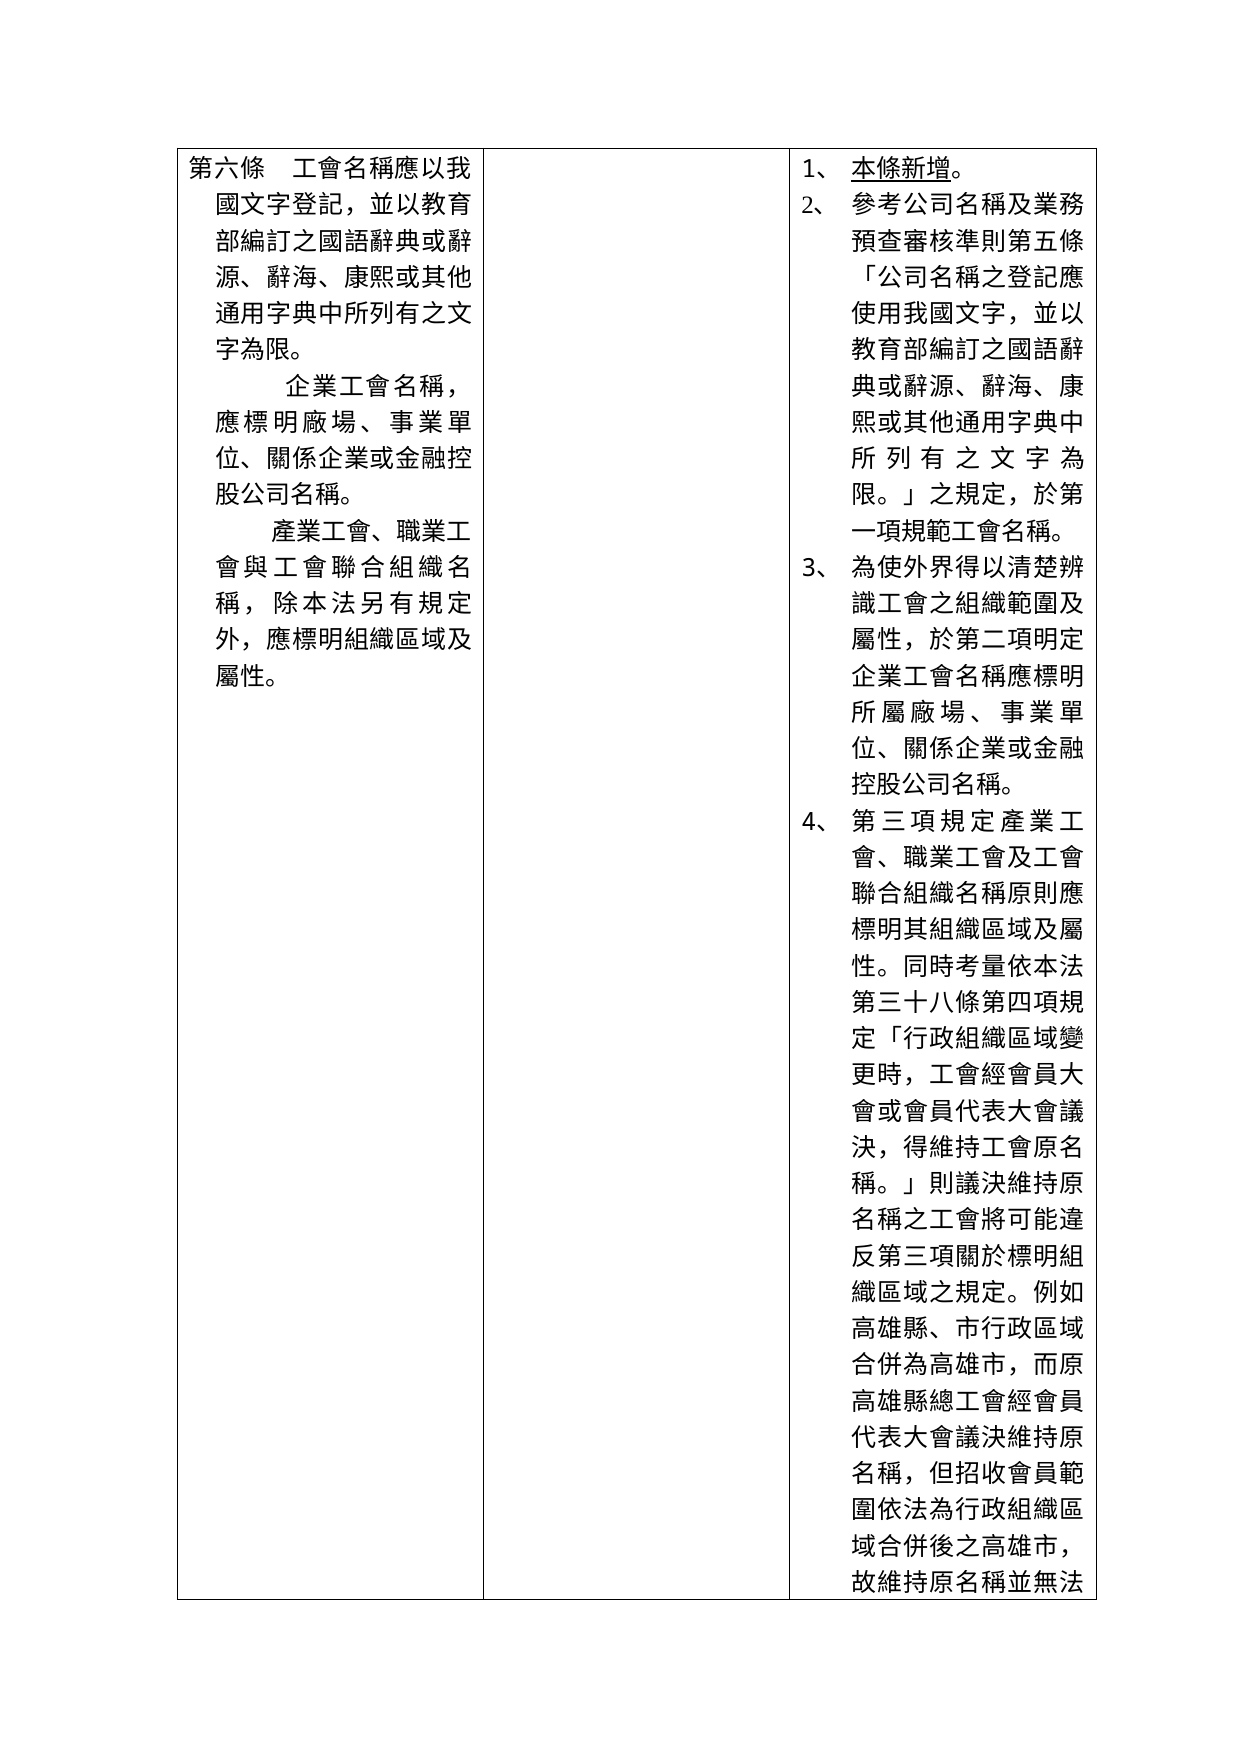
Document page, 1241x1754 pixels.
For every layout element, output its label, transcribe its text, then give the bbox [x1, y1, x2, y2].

table_cell 本條新增。 參考公司名稱及業務預查審核準則第五條「公司名稱之登記應使用我國文字，並以教育部編訂之國語辭典或辭源、辭海、康熙或其他通用字典中所列有之文字為限。」之規定，於第一項規範工會名稱。 為使外界得以清楚辨識工會之組織範圍及屬性，於第二項明定企業工會名稱應標明所屬廠場、事業單位、關係企業或金融控股公司名稱。 第三項規定產業工會、職業工會及工會聯合組織名稱原則應標明其組織區域及屬性。同時考量依本法第三十八條第四項規定「行政組織區域變更時，工會經會員大會或會員代表大會議決，得維持工會原名稱。」則議決維持原名稱之工會將可能違反第三項關於標明組織區域之規定。例如高雄縣、市行政區域合併為高雄市，而原高雄縣總工會經會員代表大會議決維持原名稱，但招收會員範圍依法為行政組織區域合併後之高雄市，故維持原名稱並無法 [790, 149, 1096, 1599]
table_cell 第六條 工會名稱應以我國文字登記，並以教育部編訂之國語辭典或辭源、辭海、康熙或其他通用字典中所列有之文字為限。 企業工會名稱，應標明廠場、事業單位、關係企業或金融控股公司名稱。 產業工會、職業工會與工會聯合組織名稱，除本法另有規定外，應標明組織區域及屬性。 [178, 149, 483, 1599]
table_cell [484, 149, 789, 1599]
